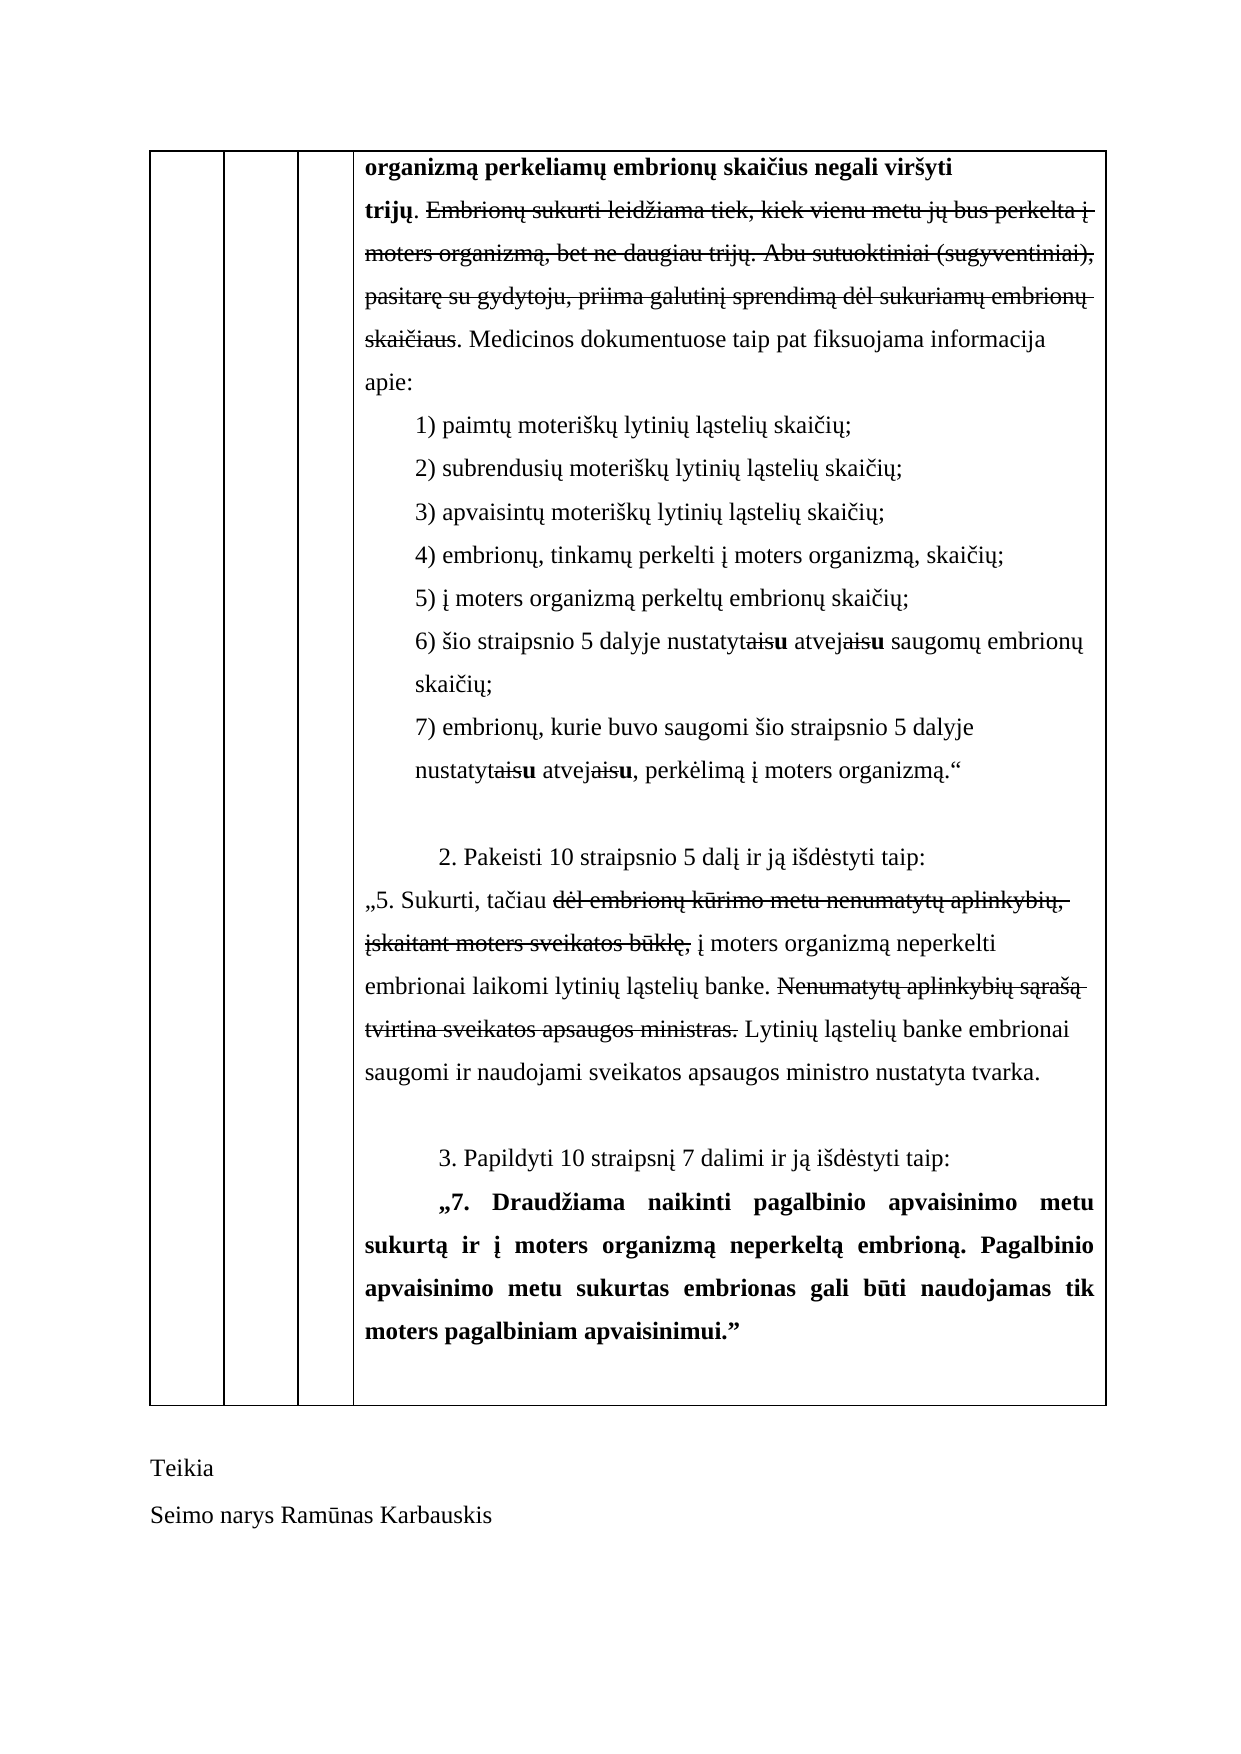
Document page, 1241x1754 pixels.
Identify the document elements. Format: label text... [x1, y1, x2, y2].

text Seimo narys Ramūnas Karbauskis [150, 1500, 1137, 1529]
table_cell [225, 152, 297, 1404]
table_cell [299, 152, 353, 1404]
table_cell organizmą perkeliamų embrionų skaičius negali viršyti trijų. Embrionų sukurti leidžiama tiek, kiek vienu metu jų bus perkelta į moters organizmą, bet ne daugiau trijų. Abu sutuoktiniai (sugyventiniai), pasitarę su gydytoju, priima galutinį sprendimą dėl sukuriamų embrionų skaičiaus. Medicinos dokumentuose taip pat fiksuojama informacija apie: 1) paimtų moteriškų lytinių ląstelių skaičių; 2) subrendusių moteriškų lytinių ląstelių skaičių; 3) apvaisintų moteriškų lytinių ląstelių skaičių; 4) embrionų, tinkamų perkelti į moters organizmą, skaičių; 5) į moters organizmą perkeltų embrionų skaičių; 6) šio straipsnio 5 dalyje nustatytaisu atvejaisu saugomų embrionų skaičių; 7) embrionų, kurie buvo saugomi šio straipsnio 5 dalyje nustatytaisu atvejaisu, perkėlimą į moters organizmą.“ 2. Pakeisti 10 straipsnio 5 dalį ir ją išdėstyti taip: „5. Sukurti, tačiau dėl embrionų kūrimo metu nenumatytų aplinkybių, įskaitant moters sveikatos būklę, į moters organizmą neperkelti embrionai laikomi lytinių ląstelių banke. Nenumatytų aplinkybių sąrašą tvirtina sveikatos apsaugos ministras. Lytinių ląstelių banke embrionai saugomi ir naudojami sveikatos apsaugos ministro nustatyta tvarka. 3. Papildyti 10 straipsnį 7 dalimi ir ją išdėstyti taip: „7. Draudžiama naikinti pagalbinio apvaisinimo metu sukurtą ir į moters organizmą neperkeltą embrioną. Pagalbinio apvaisinimo metu sukurtas embrionas gali būti naudojamas tik moters pagalbiniam apvaisinimui.” [354, 152, 1105, 1404]
table_cell [151, 152, 223, 1404]
text Teikia [150, 1453, 1137, 1481]
